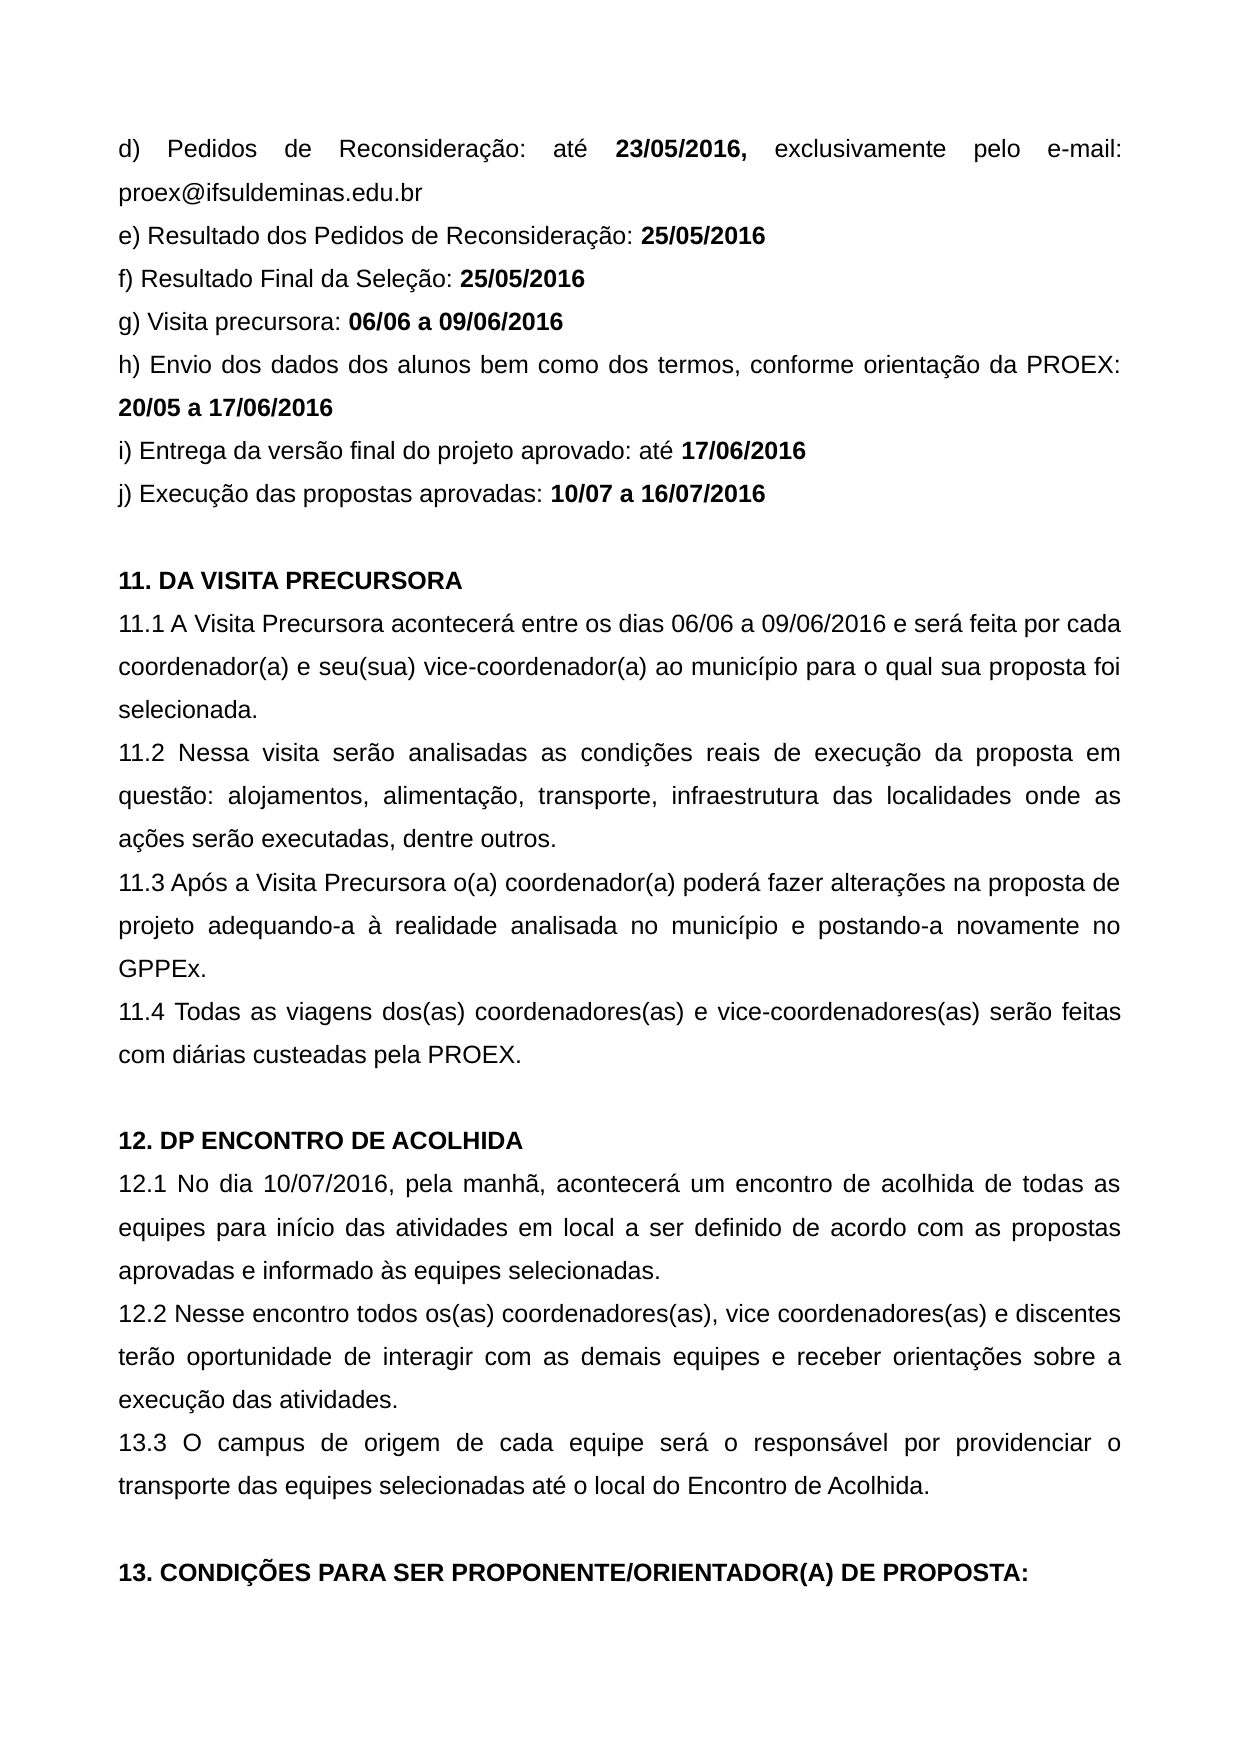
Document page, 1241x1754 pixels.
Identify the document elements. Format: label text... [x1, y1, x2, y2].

text 12. DP ENCONTRO DE ACOLHIDA [118, 1126, 1123, 1155]
text f) Resultado Final da Seleção: 25/05/2016 [118, 264, 1123, 292]
text d) Pedidos de Reconsideração: até 23/05/2016, exclusivamente pelo e-mail: proex@ifsuldeminas.edu.br [118, 134, 1123, 206]
text h) Envio dos dados dos alunos bem como dos termos, conforme orientação da PROEX: 20/05 a 17/06/2016 [118, 350, 1123, 422]
text g) Visita precursora: 06/06 a 09/06/2016 [118, 307, 1123, 336]
text e) Resultado dos Pedidos de Reconsideração: 25/05/2016 [118, 221, 1217, 249]
text 11.1 A Visita Precursora acontecerá entre os dias 06/06 a 09/06/2016 e será feita por cada coordenador(a) e seu(sua) vice-coordenador(a) ao município para o qual sua proposta foi selecionada. [118, 609, 1123, 724]
text 12.2 Nesse encontro todos os(as) coordenadores(as), vice coordenadores(as) e discentes terão oportunidade de interagir com as demais equipes e receber orientações sobre a execução das atividades. [118, 1299, 1123, 1414]
text 11.4 Todas as viagens dos(as) coordenadores(as) e vice-coordenadores(as) serão feitas com diárias custeadas pela PROEX. [118, 997, 1123, 1069]
text 11. DA VISITA PRECURSORA [118, 566, 1123, 594]
text j) Execução das propostas aprovadas: 10/07 a 16/07/2016 [118, 479, 1123, 508]
text 11.3 Após a Visita Precursora o(a) coordenador(a) poderá fazer alterações na proposta de projeto adequando-a à realidade analisada no município e postando-a novamente no GPPEx. [118, 867, 1123, 982]
text 11.2 Nessa visita serão analisadas as condições reais de execução da proposta em questão: alojamentos, alimentação, transporte, infraestrutura das localidades onde as ações serão executadas, dentre outros. [118, 738, 1123, 853]
text 13. CONDIÇÕES PARA SER PROPONENTE/ORIENTADOR(A) DE PROPOSTA: [118, 1557, 1123, 1586]
text i) Entrega da versão final do projeto aprovado: até 17/06/2016 [118, 436, 1123, 465]
text 13.3 O campus de origem de cada equipe será o responsável por providenciar o transporte das equipes selecionadas até o local do Encontro de Acolhida. [118, 1428, 1123, 1500]
text 12.1 No dia 10/07/2016, pela manhã, acontecerá um encontro de acolhida de todas as equipes para início das atividades em local a ser definido de acordo com as propostas aprovadas e informado às equipes selecionadas. [118, 1169, 1123, 1284]
